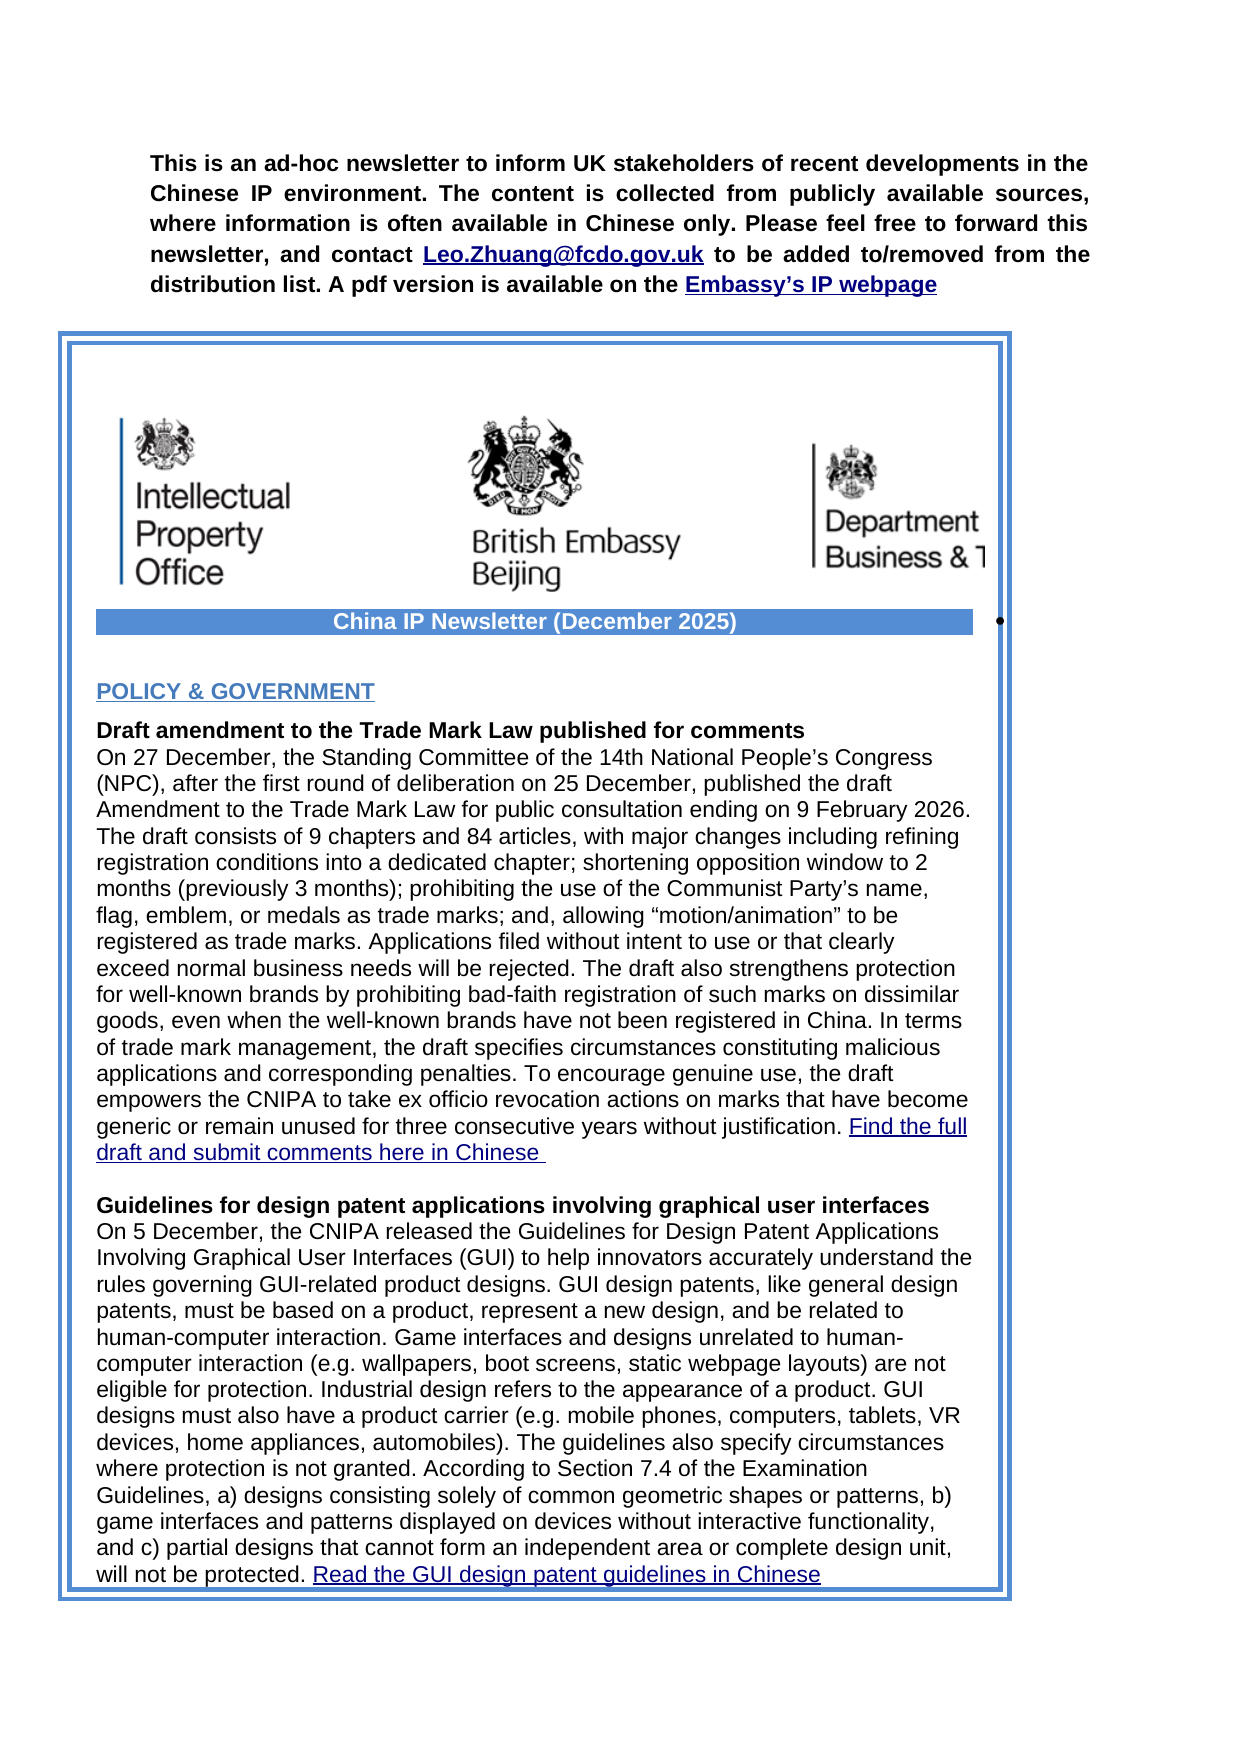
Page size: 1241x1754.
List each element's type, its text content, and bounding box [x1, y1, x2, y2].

table_header [65, 336, 85, 608]
text This is an ad-hoc newsletter to inform UK stakeholders of recent developments in the Chinese IP environment. The content is collected from publicly available sources, where information is often available in Chinese only. Please feel free to forward this newsletter, and contact Leo.Zhuang@fcdo.gov.uk to be added to/removed from the distribution list. A pdf version is available on the Embassy’s IP webpage [150, 150, 1090, 297]
table_header [985, 336, 1005, 608]
table_cell [72, 608, 85, 1587]
table_header [72, 345, 85, 608]
table_header [85, 345, 985, 608]
table_cell [985, 608, 998, 1587]
table_header [985, 345, 998, 608]
table_cell China IP Newsletter (December 2025) POLICY & GOVERNMENT Draft amendment to the Trade Mark Law published for comments On 27 December, the Standing Committee of the 14th National People’s Congress (NPC), after the first round of deliberation on 25 December, published the draft Amendment to the Trade Mark Law for public consultation ending on 9 February 2026. The draft consists of 9 chapters and 84 articles, with major changes including refining registration conditions into a dedicated chapter; shortening opposition window to 2 months (previously 3 months); prohibiting the use of the Communist Party’s name, flag, emblem, or medals as trade marks; and, allowing “motion/animation” to be registered as trade marks. Applications filed without intent to use or that clearly exceed normal business needs will be rejected. The draft also strengthens protection for well-known brands by prohibiting bad-faith registration of such marks on dissimilar goods, even when the well-known brands have not been registered in China. In terms of trade mark management, the draft specifies circumstances constituting malicious applications and corresponding penalties. To encourage genuine use, the draft empowers the CNIPA to take ex officio revocation actions on marks that have become generic or remain unused for three consecutive years without justification. Find the full draft and submit comments here in Chinese Guidelines for design patent applications involving graphical user interfaces On 5 December, the CNIPA released the Guidelines for Design Patent Applications Involving Graphical User Interfaces (GUI) to help innovators accurately understand the rules governing GUI-related product designs. GUI design patents, like general design patents, must be based on a product, represent a new design, and be related to human-computer interaction. Game interfaces and designs unrelated to human-computer interaction (e.g. wallpapers, boot screens, static webpage layouts) are not eligible for protection. Industrial design refers to the appearance of a product. GUI designs must also have a product carrier (e.g. mobile phones, computers, tablets, VR devices, home appliances, automobiles). The guidelines also specify circumstances where protection is not granted. According to Section 7.4 of the Examination Guidelines, a) designs consisting solely of common geometric shapes or patterns, b) game interfaces and patterns displayed on devices without interactive functionality, and c) partial designs that cannot form an independent area or complete design unit, will not be protected. Read the GUI design patent guidelines in Chinese CNIPA launches patent and trade mark agency self-inspection and rectification campaign On 11 December, the CNIPA issued a notice that requires all patent agencies, trade mark agencies, and law firms to conduct self-inspection and rectification. Agencies must check for violations such as failure to meet licensing conditions, discrepancies in registration information, and failure to update changes in business premises, partners, or legal representatives. Inspect whether any patent agents or qualified personnel are involved in certificate lending or false employment relationships; verify compliance with the requirement that patent agents personally draft or review documents they sign; identify cases of renting out licenses, providing “proxy filing” services, or falsely establishing branches under “franchise” arrangements; detect practices such as fabricating applications without real inventive activity or engaging in improper transactions of patent rights; check for involvement in bad-faith trade mark registrations, hoarding, or malicious cancellation actions; investigate forgery of documents, seals, or signatures, and submission of false materials during agency activities; and identify cases of misusing government names or official symbols, or publishing unauthorised business solicitation information online. Read full notice of self-inspection from CNIPA in Chinese Guiding opinions on strengthening IP arbitration On 15 December, the Ministry of Justice and the CNIPA jointly issued the Guiding Opinions on Strengthening Intellectual Property Dispute Arbitration. Qualified arbitration bodies are encouraged to establish dedicated IP arbitration divisions or centres, create rosters of IP arbitrators, and pool resources to provide professional services. Twenty arbitration institutions will be selected nationwide to strengthen IP arbitration capabilities and form a national recommendation list. Recruitment of arbitrators will prioritise professionals such as trade mark and patent examiners, IP lawyers, patent agents, technical experts, and academic researchers. The document also emphasises the need to improve specialised arbitration rules tailored to IP disputes. Arbitration institutions should develop dedicated rules and collaborate with national IP protection centres and rapid rights protection centres to provide consultation, case filing assistance, and pre-hearing mediation. The Opinions encourage the involvement of technical investigators in arbitration proceedings to clarify technical facts and support industry associations in incorporating IP arbitration clauses into their charters, promoting arbitration among member enterprises. Read the guiding opinions from CNIPA in Chinese Opinions on strengthening rapid and coordinated IP protection On 10 December, the CNIPA issued the Opinions on Strengthening Rapid and Coordinated Intellectual Property Protection. It sets out measures to promote the high-standard construction and operation of national IP Protection Centres and Rapid Rights Protection Centres. Specifically, CNIPA will enhance targeted IP services for national strategic scientific and technological areas, guide patent planning and rights protection, and support cross-regional patent pre-examination. The CNIPA will strengthen review and periodic verification of eligible entities and enhance dynamic management of agencies with abnormal patent applications. To strengthen foreign-related IP protection, the Centres will collect trading information from companies to analyse service needs, improve overseas IP layout guidance, establish monitoring for key areas such as “337 investigations”, cross-border e-commerce disputes, bad-faith registration in overseas market, and provide risk alerts and assistance. The Opinions also calls for enhanced coordination between pre-examination by Centres and substantive examination by CNIPA. Read the opinions from CNIPA in Chinese JUDICIAL UPDATES Judicial interpretation on patent infringement disputes On 20 December, the Supreme People’s Court (SPC) issued the draft Judicial Interpretation (JI) on Patent Infringement Disputes (III) for public comments. The draft JI consists of 31 articles and provides detailed guidance on a wide range of procedural and substantive issues in patent infringement litigation. The JI tightens judicial scrutiny over ‘manufactured’ jurisdictional connections, such as the artificial inclusion of defendants to create jurisdiction. Courts are required to examine whether the alleged defendant has a genuine connection with the disputed matter. In disputes involving utility model or design patents, courts may require the patentee to submit a patent evaluation report. Failure to do so without justified reasons may result in dismissal of the action. Where a patent claim is declared invalid or amended during the course of litigation, including at the appellate stage, the JI allows patentees to adjust the asserted claims accordingly before the close of court debate. Courts are required to conduct infringement analysis based on claims that remain valid and legally effective. The draft JI also addresses several non-infringement defences, including: Prior art and prior design defences, with specific rules on combinations of technical solutions disclosed in the same reference, and the combination of one document together with general common knowledge; Prior application defence, where the accused solution is fully disclosed in an earlier application; Legitimate source defence, specifying that if the allegedly infringing product lacks identifying information such as the producer’s name, address, and a product quality inspection certificate, the seller should be denied the ‘legitimate source’ protection. Read full text of the judicial interpretation in Chinese STATISTICS 2024 Patent Licensing Statistics Report On 9 December, the CNIPA published the 2024 Patent Licensing Statistics Report. According to the report, a total of 27,076 patent licensing contracts were registered in 2024. These contracts covered 54,863 patents, with an average of two patents per contract. In terms of patent type distribution, invention patents accounted for 39.6%, utility models represented 45.5%, and design patents made up 14.9% of the total. The report highlights three main licensing fee structures: Contracts involving fixed or convertible amount payments totalled 7,415, representing 27.4% of all agreements. These contracts generated a combined transaction value of 12.73 billion RMB, with an average amount of 1.711 million RMB per contract and an average licensing term of 2.8 years. Royalty-based payment contracts were far fewer, with only 1,119 agreements, accounting for 4.1% of the total. These contracts tended to have longer durations, averaging 3.8 years. Most contracts, however, were non-monetary licenses, with 18,542 agreements 68.5% of the total, indicating widespread technology transfer without direct financial consideration. Read the 2024 Patent Licensing Statistics Report in Chinese CNIPA Report on the Development of Building a Strong Intellectual Property Nation 2025 On 17 December, the CNIPA released the Report on the Development of Building a Strong Intellectual Property Nation (2025) which summarises some key IP statistics in 2024: In 2024, CNIPA completed three rounds of investigations into 597,000 irregular patent applications and cracked down on 427,000 malicious trade mark registrations throughout the entire process. Punitive damages were applied to 460 cases of serious malicious infringement in 2024, an increase of 44.2% year-on-year. Procuratorial organs nationwide reviewed 7,600 cases involving 13,500 individuals for arrest related to IP infringement crimes, accepted and reviewed 13,800 cases involving 33,800 individuals for prosecution, and handled 4,219 civil, administrative, and public interest litigation cases related to IP. Public security organs nationwide investigated 37,000 cases of IP infringement and the production and sale of counterfeit and shoddy goods. Market supervision departments nationwide investigated and handled 44,000 cases of violations in the trade mark, patent, and other fields, involving a total amount of 1.129 billion RMB. The number of high-value invention patents reached 14 per 10,000 people in 2024, an increase of 2.2 compared to the previous year. Read full report from CNIPA in Chinese If you would like any further information on any of the above matters or to discuss Embassy support for your company in China please contact Leo Zhuang (Leo.Zhuang@fcdo.gov.uk). [85, 608, 985, 1587]
table_header [85, 336, 985, 341]
